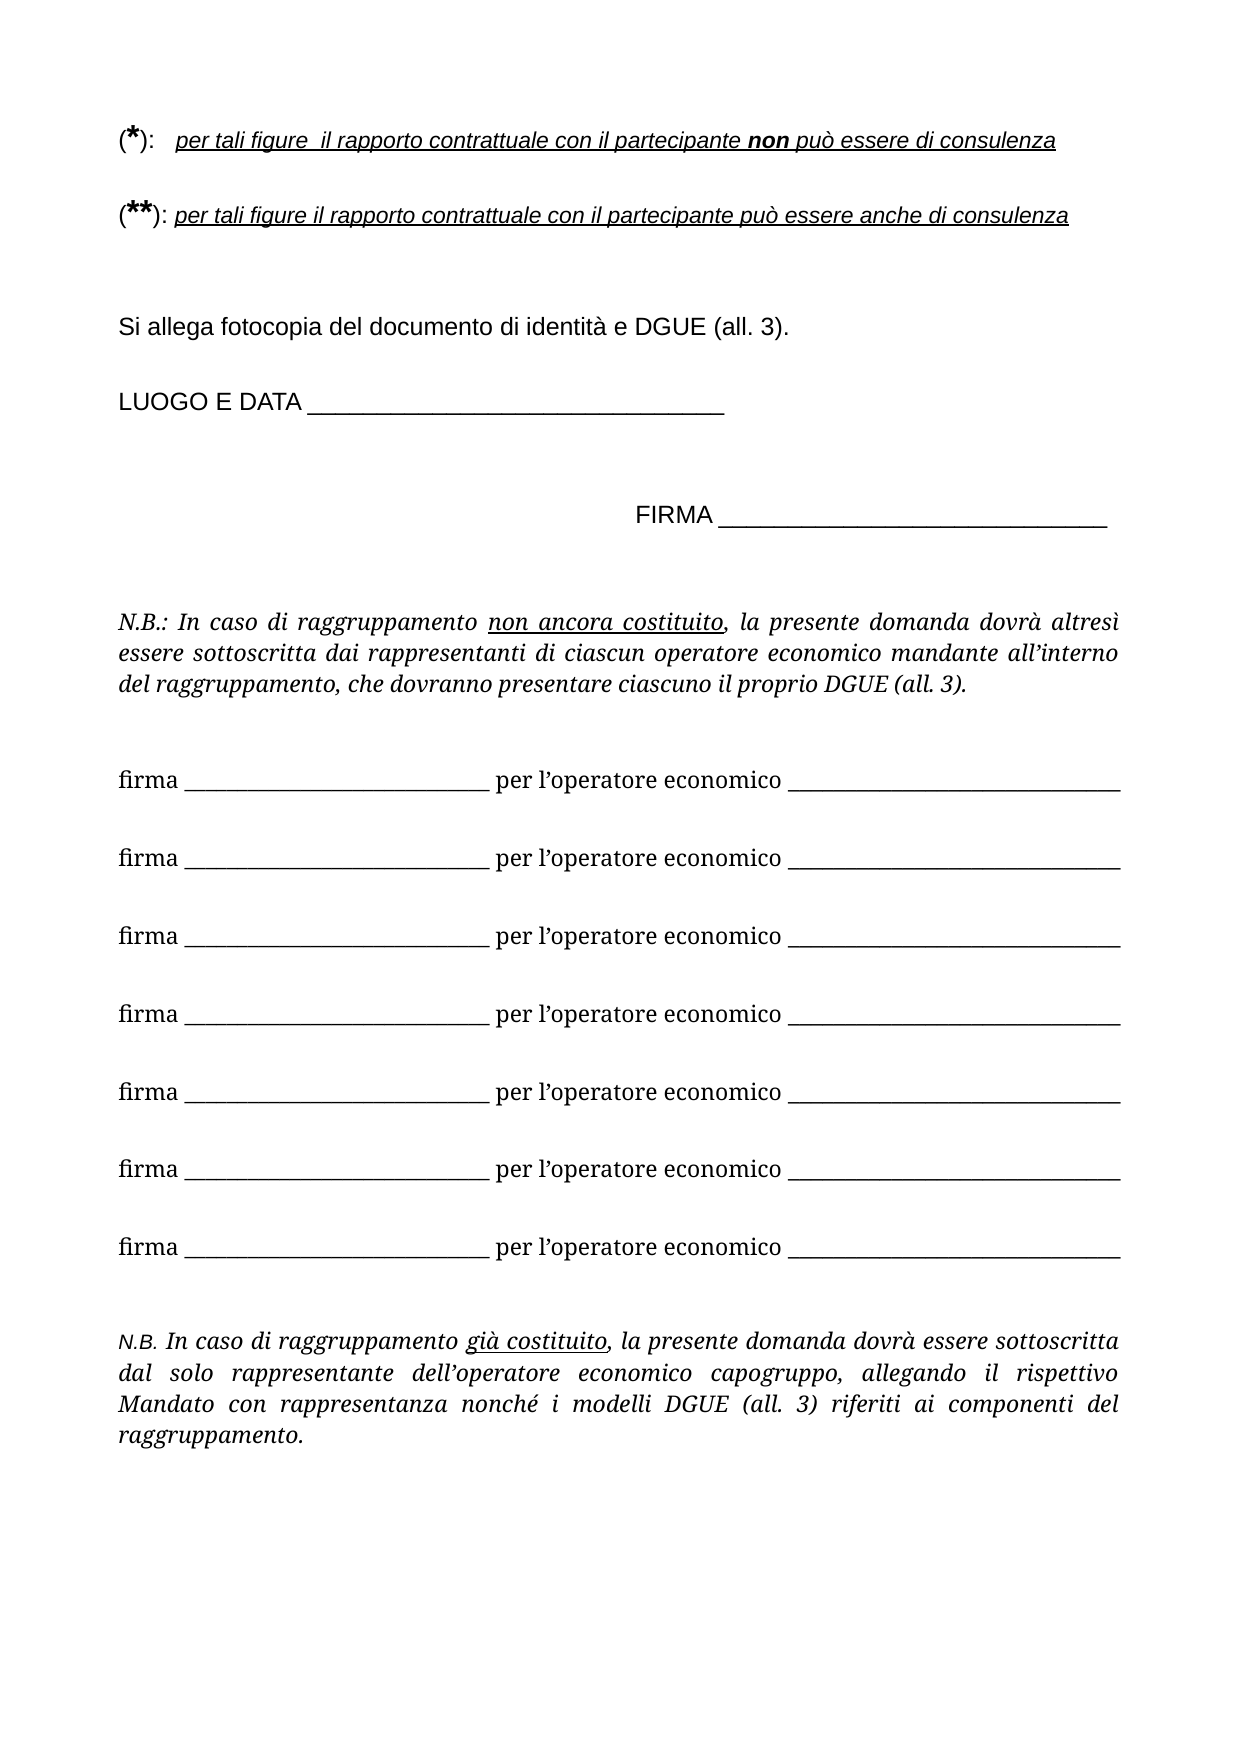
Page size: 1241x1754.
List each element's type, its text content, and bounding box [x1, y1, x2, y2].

text firma _____________________________ per l’operatore economico _____________________________ [118, 995, 1122, 1029]
text (**): per tali figure il rapporto contrattuale con il partecipante può essere anche di consulenza [118, 193, 1122, 231]
text firma _____________________________ per l’operatore economico _____________________________ [118, 1229, 1122, 1263]
text firma _____________________________ per l’operatore economico _____________________________ [118, 762, 1122, 796]
text N.B. In caso di raggruppamento già costituito, la presente domanda dovrà essere sottoscritta dal solo rappresentante dell’operatore economico capogruppo, allegando il rispettivo Mandato con rappresentanza nonché i modelli DGUE (all. 3) riferiti ai componenti del raggruppamento. [118, 1325, 1122, 1450]
text FIRMA ____________________________ [118, 493, 1122, 531]
text firma _____________________________ per l’operatore economico _____________________________ [118, 1151, 1122, 1185]
text Si allega fotocopia del documento di identità e DGUE (all. 3). [118, 306, 1122, 343]
text firma _____________________________ per l’operatore economico _____________________________ [118, 840, 1122, 874]
text firma _____________________________ per l’operatore economico _____________________________ [118, 917, 1122, 952]
text firma _____________________________ per l’operatore economico _____________________________ [118, 1073, 1122, 1107]
text N.B.: In caso di raggruppamento non ancora costituito, la presente domanda dovrà altresì essere sottoscritta dai rappresentanti di ciascun operatore economico mandante all’interno del raggruppamento, che dovranno presentare ciascuno il proprio DGUE (all. 3). [118, 606, 1122, 699]
subtitle LUOGO E DATA ______________________________ [118, 381, 1122, 418]
text (*): per tali figure il rapporto contrattuale con il partecipante non può essere di consulenza [118, 118, 1122, 156]
